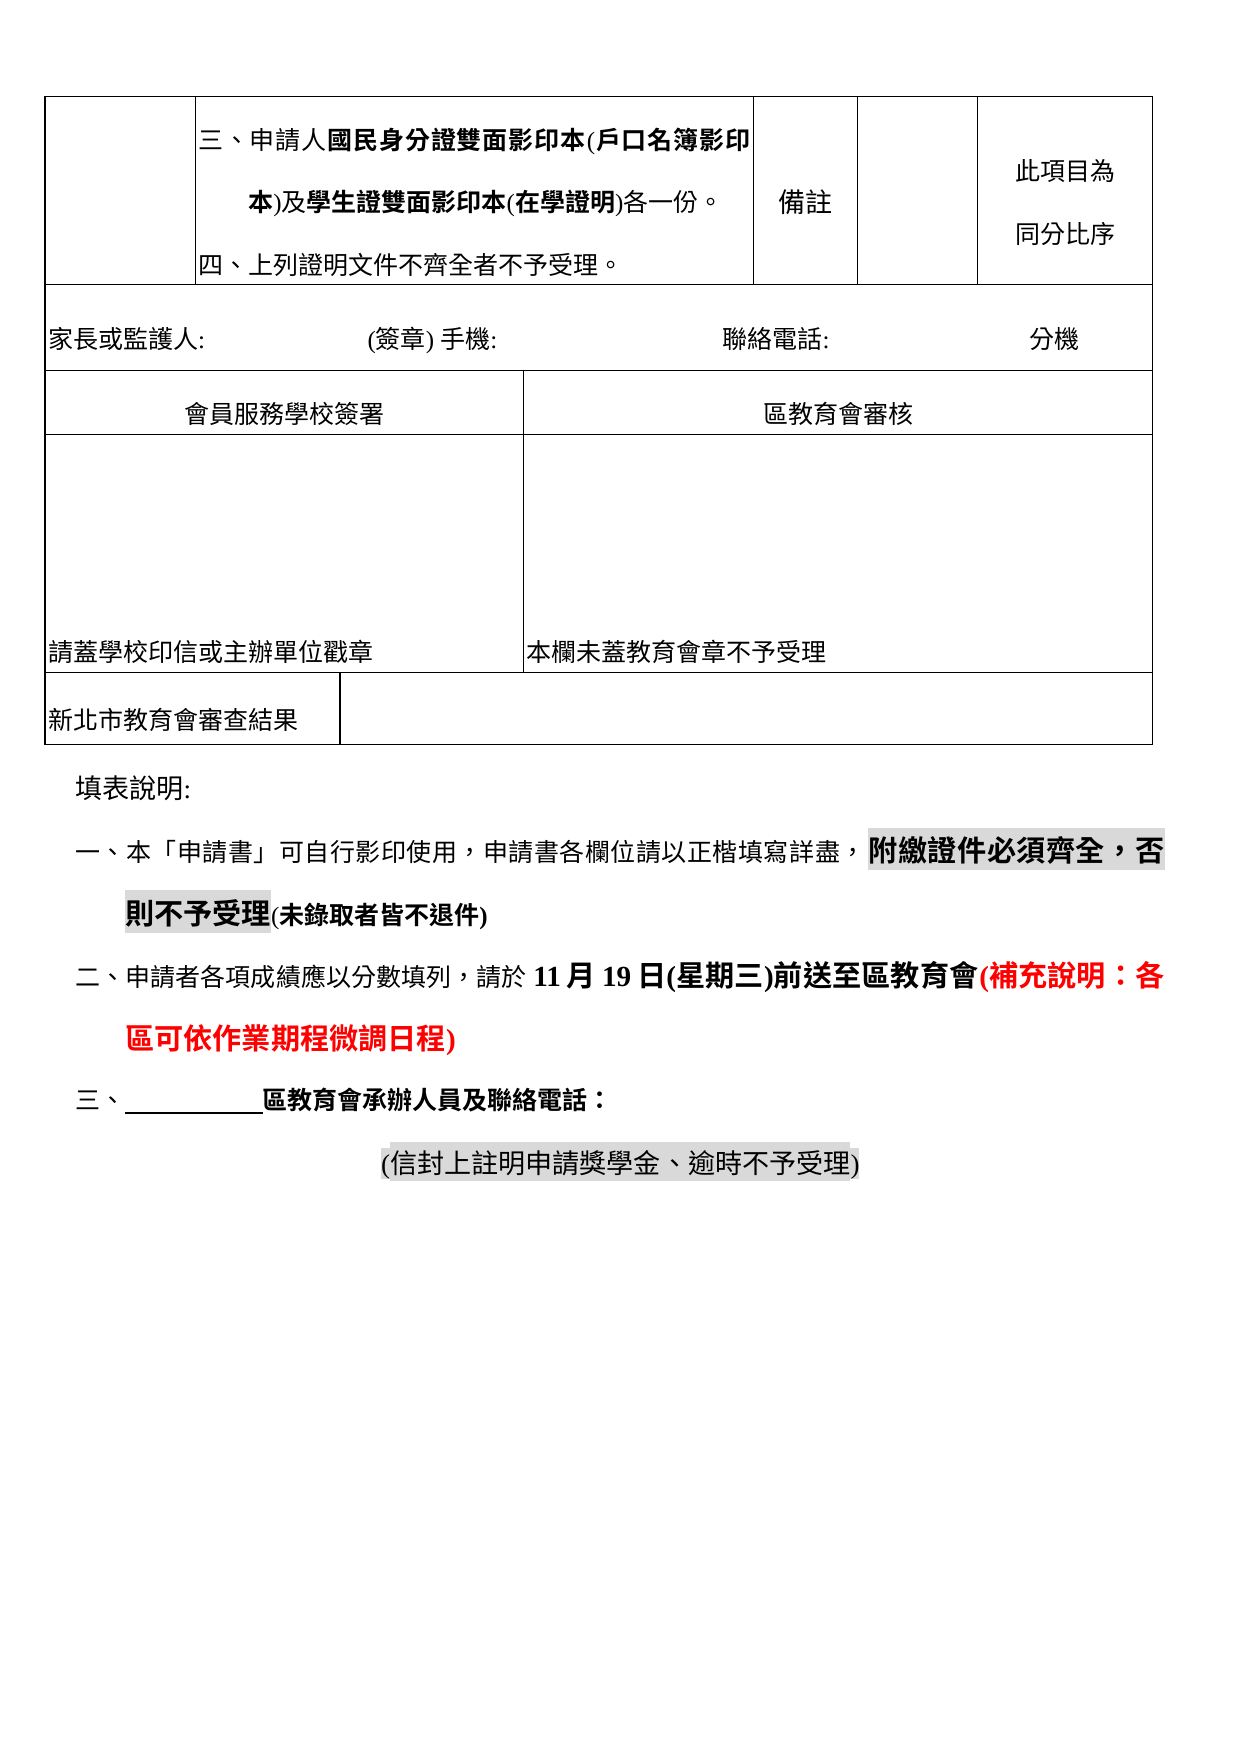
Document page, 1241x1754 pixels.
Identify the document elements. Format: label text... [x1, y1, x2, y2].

table_cell 區教育會審核 [524, 371, 1152, 433]
table_cell 三、申請人國民身分證雙面影印本(戶口名簿影印本)及學生證雙面影印本(在學證明)各一份。 四、上列證明文件不齊全者不予受理。 [196, 97, 753, 284]
table_cell 本欄未蓋教育會章不予受理 [524, 435, 1152, 672]
text 填表說明: [75, 745, 1165, 807]
table_cell 此項目為 同分比序 [978, 97, 1152, 284]
table_cell 會員服務學校簽署 [46, 371, 523, 433]
table_cell [46, 97, 195, 284]
table_cell 家長或監護人: (簽章) 手機: 聯絡電話: 分機 [46, 285, 1152, 370]
text 一、本「申請書」可自行影印使用，申請書各欄位請以正楷填寫詳盡，附繳證件必須齊全，否則不予受理(未錄取者皆不退件) [75, 807, 1165, 932]
table_cell [858, 97, 977, 284]
table_cell 請蓋學校印信或主辦單位戳章 [46, 435, 523, 672]
text (信封上註明申請獎學金、逾時不予受理) [75, 1120, 1165, 1182]
text 三、 區教育會承辦人員及聯絡電話： [75, 1057, 1165, 1120]
table_cell 新北市教育會審查結果 [46, 673, 339, 744]
table_cell [341, 673, 1152, 744]
table_cell 備註 [754, 97, 857, 284]
text 二、申請者各項成績應以分數填列，請於11月19日(星期三)前送至區教育會(補充說明：各區可依作業期程微調日程) [75, 932, 1165, 1057]
